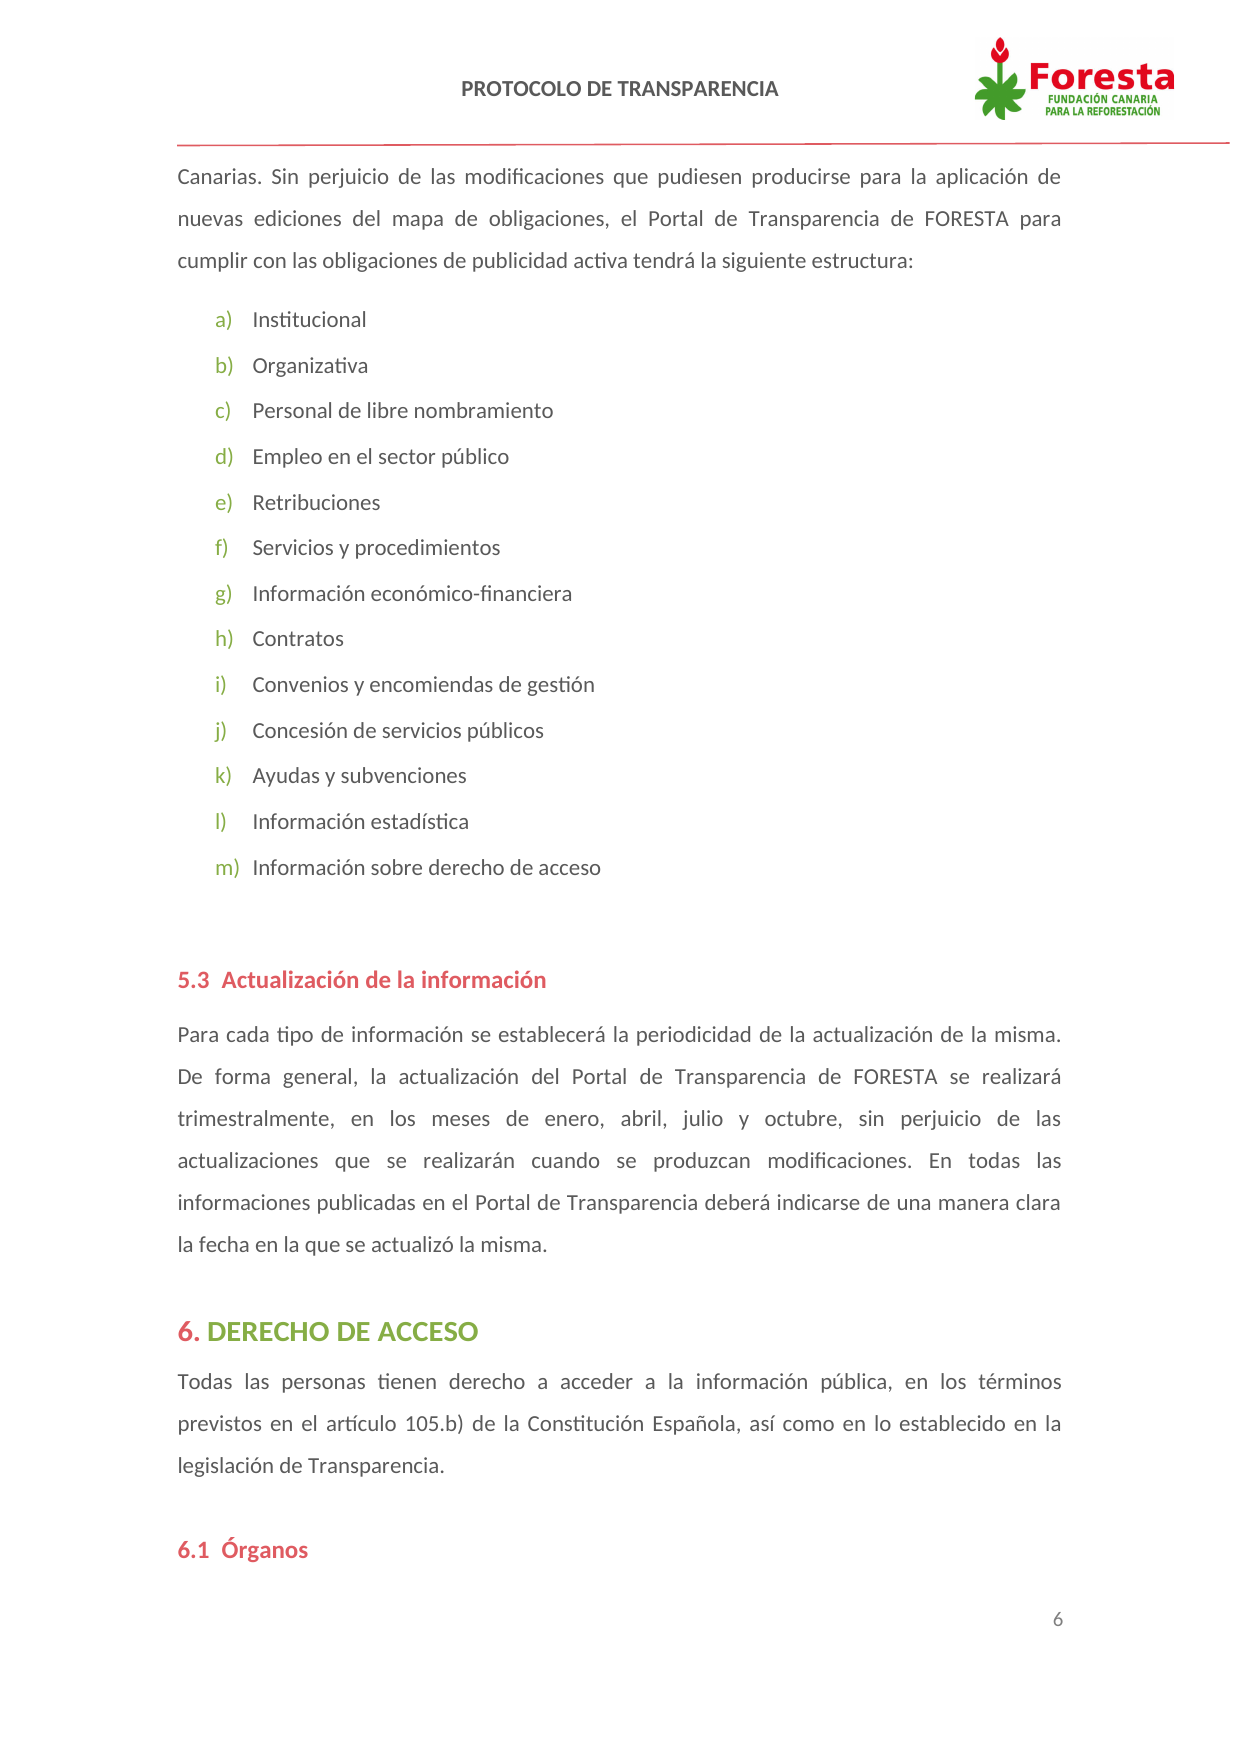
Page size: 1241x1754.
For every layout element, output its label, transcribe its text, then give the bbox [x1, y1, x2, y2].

text Canarias. Sin perjuicio de las modificaciones que pudiesen producirse para la aplicación de nuevas ediciones del mapa de obligaciones, el Portal de Transparencia de FORESTA para cumplir con las obligaciones de publicidad activa tendrá la siguiente estructura: [177, 162, 1063, 274]
list Personal de libre nombramiento [215, 396, 1063, 424]
text Todas las personas tienen derecho a acceder a la información pública, en los términos previstos en el artículo 105.b) de la Constitución Española, así como en lo establecido en la legislación de Transparencia. [177, 1367, 1063, 1479]
text Para cada tipo de información se establecerá la periodicidad de la actualización de la misma. De forma general, la actualización del Portal de Transparencia de FORESTA se realizará trimestralmente, en los meses de enero, abril, julio y octubre, sin perjuicio de las actualizaciones que se realizarán cuando se produzcan modificaciones. En todas las informaciones publicadas en el Portal de Transparencia deberá indicarse de una manera clara la fecha en la que se actualizó la misma. [177, 1020, 1063, 1258]
list Servicios y procedimientos [215, 533, 1063, 561]
list Órganos [177, 1534, 1063, 1565]
list Retribuciones [215, 488, 1063, 516]
list Concesión de servicios públicos [215, 716, 1063, 744]
list Ayudas y subvenciones [215, 761, 1063, 789]
list Convenios y encomiendas de gestión [215, 670, 1063, 698]
list DERECHO DE ACCESO [177, 1313, 1063, 1349]
list Organizativa [215, 351, 1063, 379]
list Información económico-financiera [215, 579, 1063, 607]
list Información estadística [215, 807, 1063, 835]
list Contratos [215, 624, 1063, 652]
list Institucional [215, 305, 1063, 333]
list Actualización de la información [177, 964, 1063, 995]
list Información sobre derecho de acceso [215, 853, 1063, 881]
list Empleo en el sector público [215, 442, 1063, 470]
